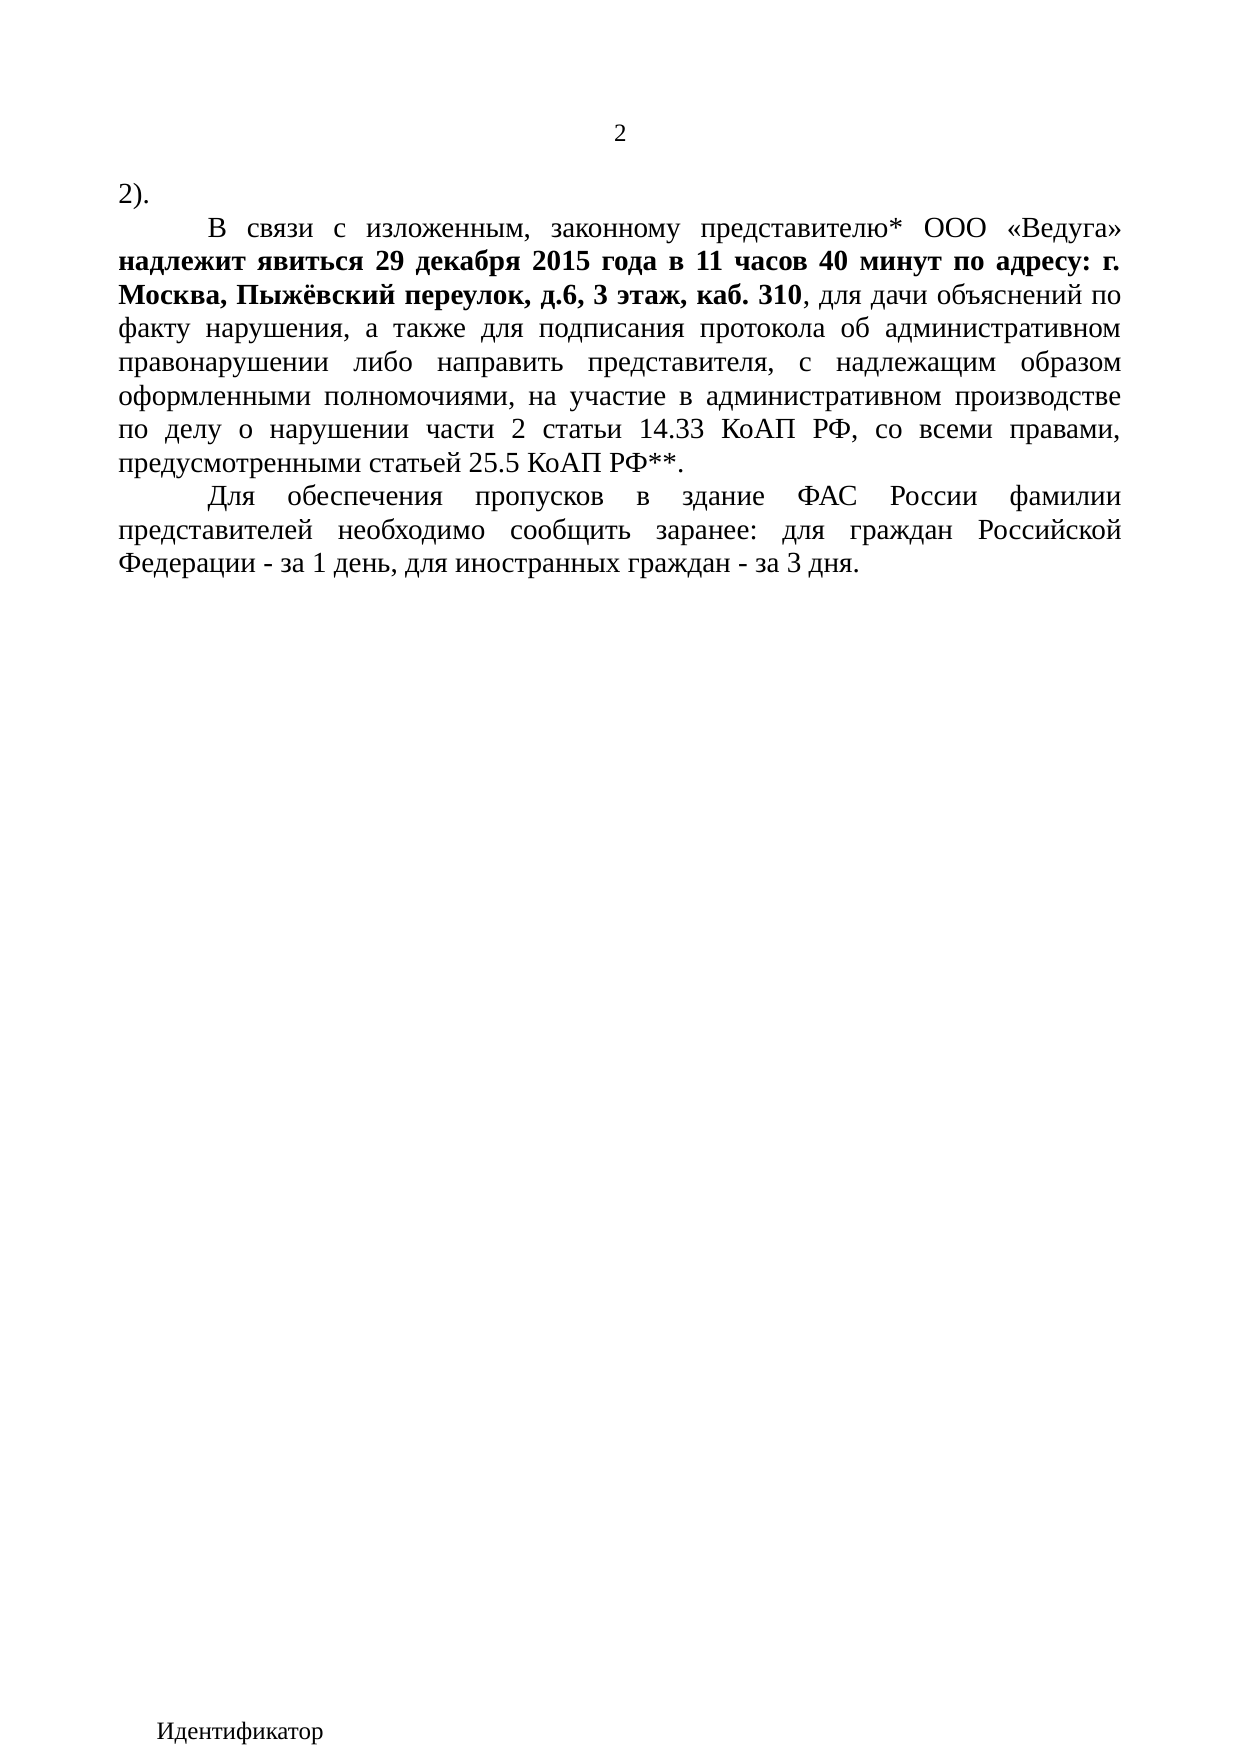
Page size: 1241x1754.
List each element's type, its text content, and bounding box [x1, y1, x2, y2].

text Для обеспечения пропусков в здание ФАС России фамилии представителей необходимо сообщить заранее: для граждан Российской Федерации - за 1 день, для иностранных граждан - за 3 дня. [118, 478, 1122, 579]
text В связи с изложенным, законному представителю* ООО «Ведуга» надлежит явиться 29 декабря 2015 года в 11 часов 40 минут по адресу: г. Москва, Пыжёвский переулок, д.6, 3 этаж, каб. 310, для дачи объяснений по факту нарушения, а также для подписания протокола об административном правонарушении либо направить представителя, с надлежащим образом оформленными полномочиями, на участие в административном производстве по делу о нарушении части 2 статьи 14.33 КоАП РФ, со всеми правами, предусмотренными статьей 25.5 КоАП РФ**. [118, 210, 1122, 478]
text 2). [118, 176, 1122, 210]
